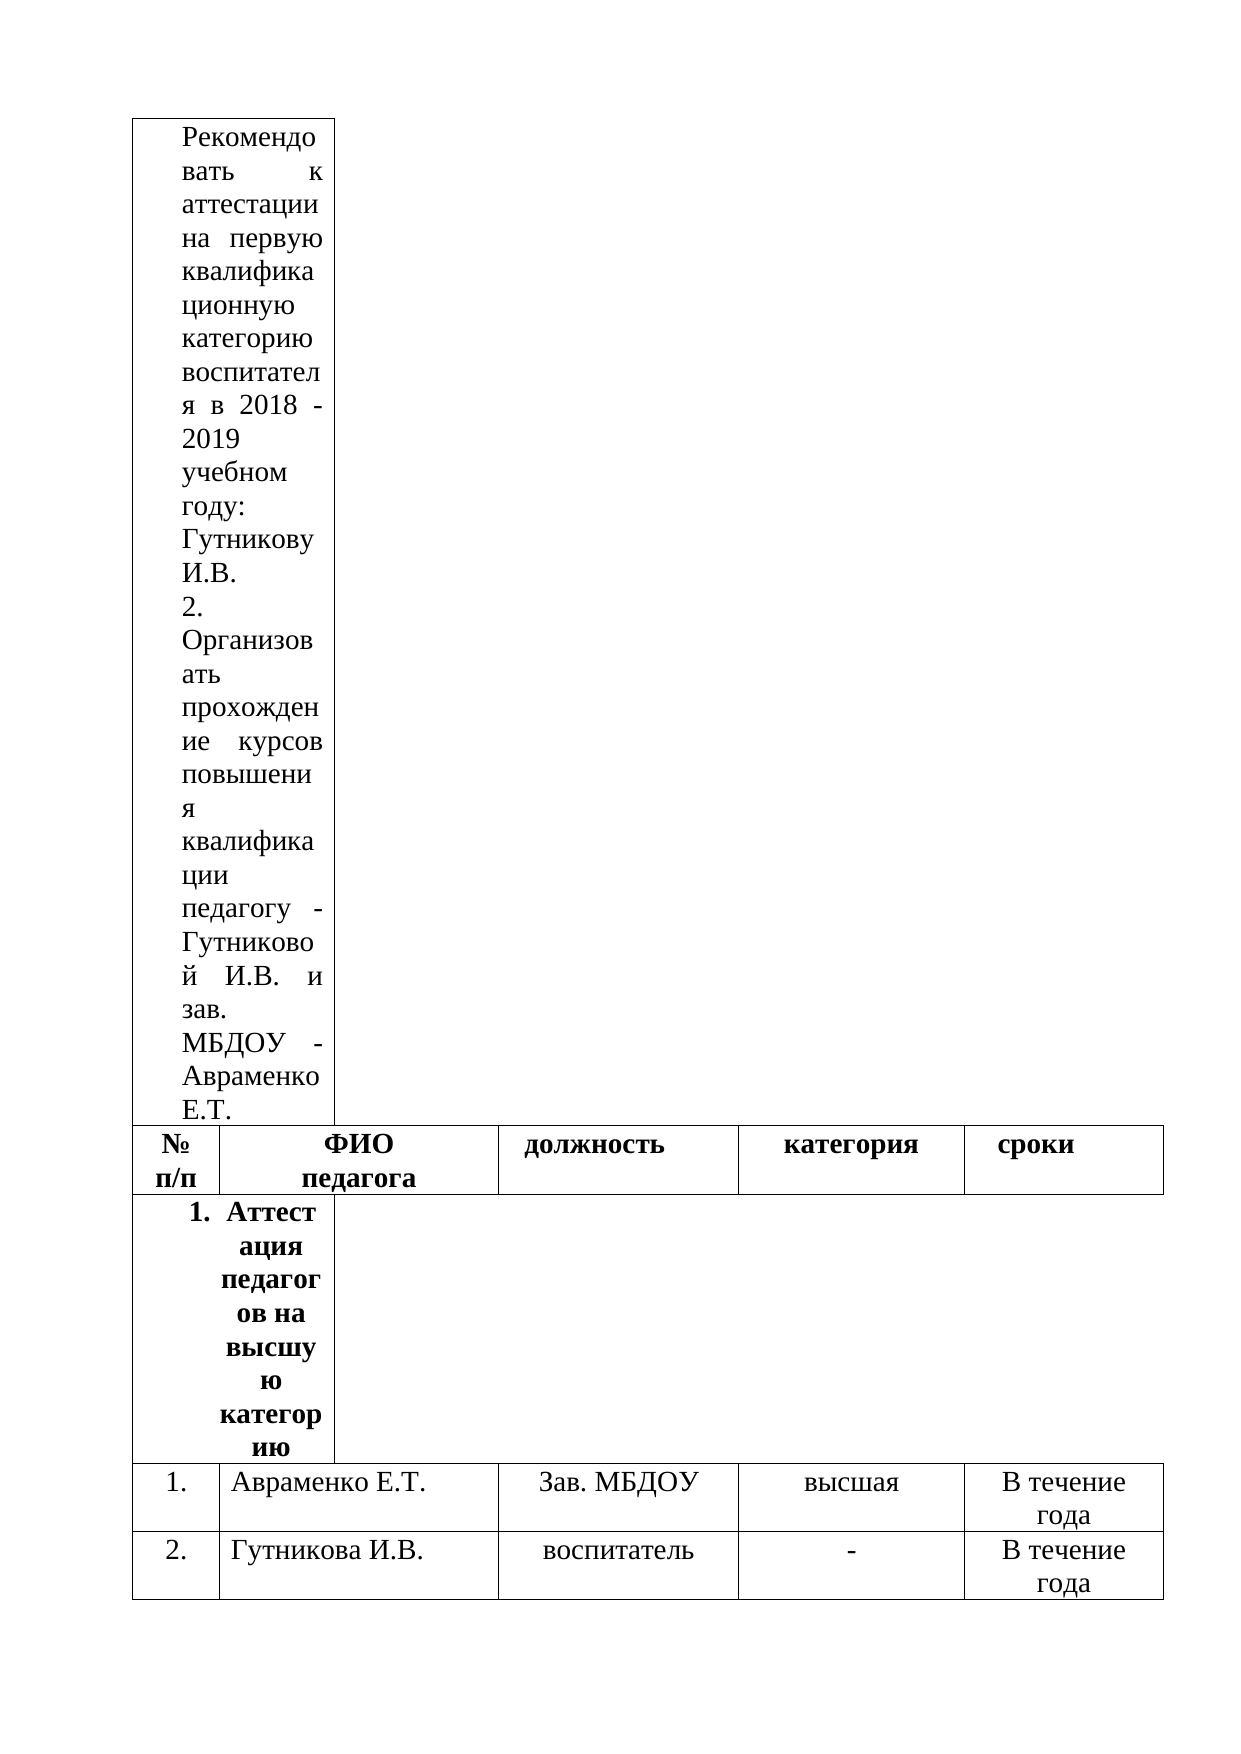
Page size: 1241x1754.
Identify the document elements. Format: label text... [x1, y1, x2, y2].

table_cell высшая [739, 1464, 964, 1531]
table_cell В течение года [965, 1532, 1163, 1599]
table_cell должность [499, 1126, 738, 1193]
table_cell Зав. МБДОУ [499, 1464, 738, 1531]
table_cell № п/п [133, 1126, 219, 1193]
table_header Рекомендовать к аттестации на первую квалификационную категорию воспитателя в 2018 - 2019 учебном году: Гутникову И.В. 2. Организовать прохождение курсов повышения квалификации педагогу - Гутниковой И.В. и зав. МБДОУ - Авраменко Е.Т. [133, 119, 334, 1125]
table_cell 2. [133, 1532, 219, 1599]
table_cell 1. [133, 1464, 219, 1531]
table_cell Гутникова И.В. [220, 1532, 498, 1599]
table_cell ФИО педагога [220, 1126, 498, 1193]
table_cell В течение года [965, 1464, 1163, 1531]
table_cell сроки [965, 1126, 1163, 1193]
table_cell воспитатель [499, 1532, 738, 1599]
table_cell категория [739, 1126, 964, 1193]
table_cell - [739, 1532, 964, 1599]
table_cell Авраменко Е.Т. [220, 1464, 498, 1531]
table_cell Аттестация педагогов на высшую категорию [133, 1195, 334, 1463]
